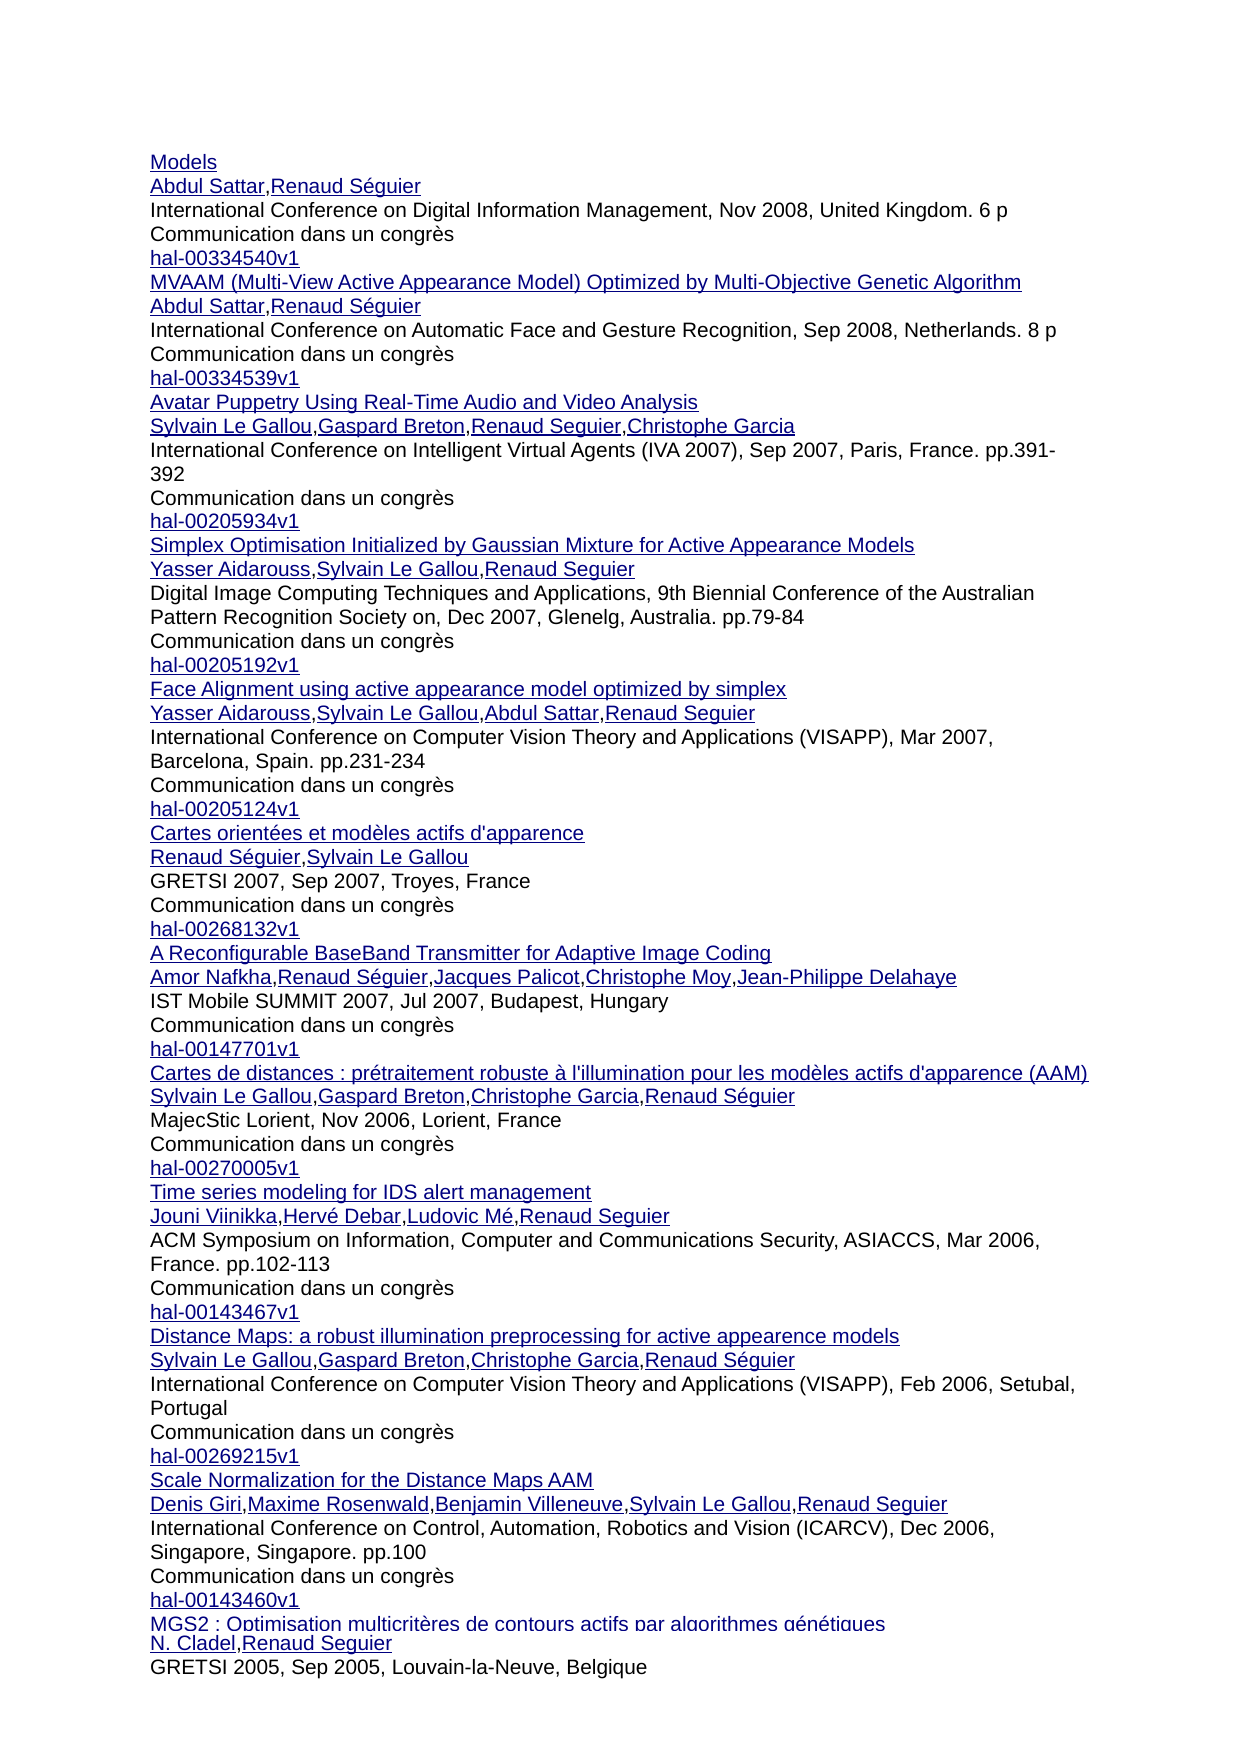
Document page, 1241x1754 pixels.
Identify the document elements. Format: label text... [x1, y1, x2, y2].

table_cell Time series modeling for IDS alert management Jouni Viinikka,Hervé Debar,Ludovic Mé,Renaud Seguier ACM Symposium on Information, Computer and Communications Security, ASIACCS, Mar 2006, France. pp.102-113 Communication dans un congrès hal-00143467v1 [150, 1180, 1090, 1324]
table_cell MGS2 : Optimisation multicritères de contours actifs par algorithmes génétiques N. Cladel,Renaud Seguier GRETSI 2005, Sep 2005, Louvain-la-Neuve, Belgique [150, 1611, 1090, 1679]
table_cell Cartes orientées et modèles actifs d'apparence Renaud Séguier,Sylvain Le Gallou GRETSI 2007, Sep 2007, Troyes, France Communication dans un congrès hal-00268132v1 [150, 821, 1090, 941]
table_cell Distance Maps: a robust illumination preprocessing for active appearence models Sylvain Le Gallou,Gaspard Breton,Christophe Garcia,Renaud Séguier International Conference on Computer Vision Theory and Applications (VISAPP), Feb 2006, Setubal, Portugal Communication dans un congrès hal-00269215v1 [150, 1324, 1090, 1468]
table_cell Simplex Optimisation Initialized by Gaussian Mixture for Active Appearance Models Yasser Aidarouss,Sylvain Le Gallou,Renaud Seguier Digital Image Computing Techniques and Applications, 9th Biennial Conference of the Australian Pattern Recognition Society on, Dec 2007, Glenelg, Australia. pp.79-84 Communication dans un congrès hal-00205192v1 [150, 533, 1090, 677]
table_cell Models Abdul Sattar,Renaud Séguier International Conference on Digital Information Management, Nov 2008, United Kingdom. 6 p Communication dans un congrès hal-00334540v1 [150, 150, 1090, 270]
table_cell Cartes de distances : prétraitement robuste à l'illumination pour les modèles actifs d'apparence (AAM) Sylvain Le Gallou,Gaspard Breton,Christophe Garcia,Renaud Séguier MajecStic Lorient, Nov 2006, Lorient, France Communication dans un congrès hal-00270005v1 [150, 1060, 1090, 1180]
table_cell A Reconfigurable BaseBand Transmitter for Adaptive Image Coding Amor Nafkha,Renaud Séguier,Jacques Palicot,Christophe Moy,Jean-Philippe Delahaye IST Mobile SUMMIT 2007, Jul 2007, Budapest, Hungary Communication dans un congrès hal-00147701v1 [150, 941, 1090, 1060]
table_cell Face Alignment using active appearance model optimized by simplex Yasser Aidarouss,Sylvain Le Gallou,Abdul Sattar,Renaud Seguier International Conference on Computer Vision Theory and Applications (VISAPP), Mar 2007, Barcelona, Spain. pp.231-234 Communication dans un congrès hal-00205124v1 [150, 677, 1090, 821]
table_cell Scale Normalization for the Distance Maps AAM Denis Giri,Maxime Rosenwald,Benjamin Villeneuve,Sylvain Le Gallou,Renaud Seguier International Conference on Control, Automation, Robotics and Vision (ICARCV), Dec 2006, Singapore, Singapore. pp.100 Communication dans un congrès hal-00143460v1 [150, 1468, 1090, 1611]
table_cell Avatar Puppetry Using Real-Time Audio and Video Analysis Sylvain Le Gallou,Gaspard Breton,Renaud Seguier,Christophe Garcia International Conference on Intelligent Virtual Agents (IVA 2007), Sep 2007, Paris, France. pp.391-392 Communication dans un congrès hal-00205934v1 [150, 390, 1090, 533]
table_cell MVAAM (Multi-View Active Appearance Model) Optimized by Multi-Objective Genetic Algorithm Abdul Sattar,Renaud Séguier International Conference on Automatic Face and Gesture Recognition, Sep 2008, Netherlands. 8 p Communication dans un congrès hal-00334539v1 [150, 270, 1090, 389]
